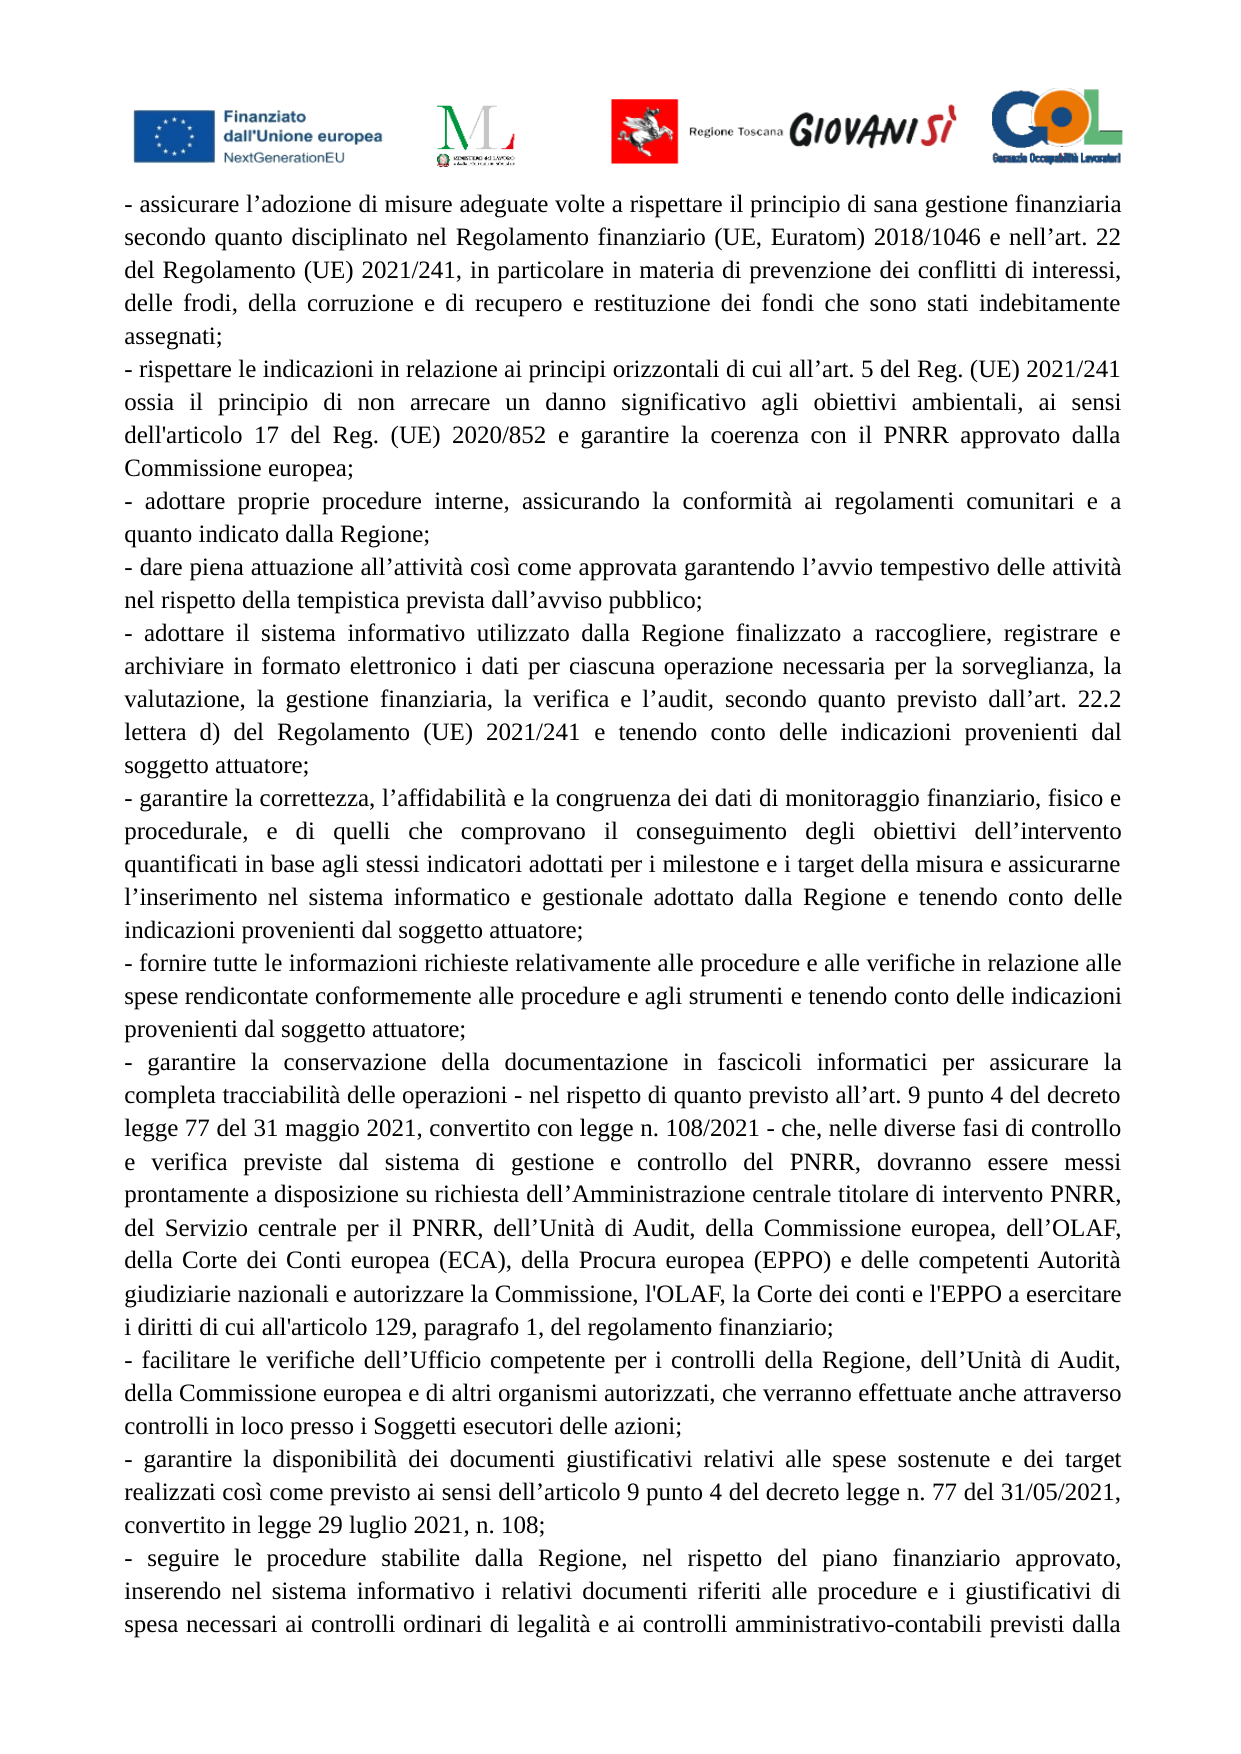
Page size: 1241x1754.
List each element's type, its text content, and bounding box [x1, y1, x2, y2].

text - garantire la correttezza, l’affidabilità e la congruenza dei dati di monitoraggio finanziario, fisico e procedurale, e di quelli che comprovano il conseguimento degli obiettivi dell’intervento quantificati in base agli stessi indicatori adottati per i milestone e i target della misura e assicurarne l’inserimento nel sistema informatico e gestionale adottato dalla Regione e tenendo conto delle indicazioni provenienti dal soggetto attuatore; [124, 783, 1122, 944]
text - adottare il sistema informativo utilizzato dalla Regione finalizzato a raccogliere, registrare e archiviare in formato elettronico i dati per ciascuna operazione necessaria per la sorveglianza, la valutazione, la gestione finanziaria, la verifica e l’audit, secondo quanto previsto dall’art. 22.2 lettera d) del Regolamento (UE) 2021/241 e tenendo conto delle indicazioni provenienti dal soggetto attuatore; [124, 618, 1122, 779]
text - assicurare l’adozione di misure adeguate volte a rispettare il principio di sana gestione finanziaria secondo quanto disciplinato nel Regolamento finanziario (UE, Euratom) 2018/1046 e nell’art. 22 del Regolamento (UE) 2021/241, in particolare in materia di prevenzione dei conflitti di interessi, delle frodi, della corruzione e di recupero e restituzione dei fondi che sono stati indebitamente assegnati; [124, 185, 1122, 350]
text - adottare proprie procedure interne, assicurando la conformità ai regolamenti comunitari e a quanto indicato dalla Regione; [124, 486, 1122, 548]
picture [124, 88, 1123, 185]
text - garantire la conservazione della documentazione in fascicoli informatici per assicurare la completa tracciabilità delle operazioni - nel rispetto di quanto previsto all’art. 9 punto 4 del decreto legge 77 del 31 maggio 2021, convertito con legge n. 108/2021 - che, nelle diverse fasi di controllo e verifica previste dal sistema di gestione e controllo del PNRR, dovranno essere messi prontamente a disposizione su richiesta dell’Amministrazione centrale titolare di intervento PNRR, del Servizio centrale per il PNRR, dell’Unità di Audit, della Commissione europea, dell’OLAF, della Corte dei Conti europea (ECA), della Procura europea (EPPO) e delle competenti Autorità giudiziarie nazionali e autorizzare la Commissione, l'OLAF, la Corte dei conti e l'EPPO a esercitare i diritti di cui all'articolo 129, paragrafo 1, del regolamento finanziario; [124, 1047, 1122, 1340]
text - facilitare le verifiche dell’Ufficio competente per i controlli della Regione, dell’Unità di Audit, della Commissione europea e di altri organismi autorizzati, che verranno effettuate anche attraverso controlli in loco presso i Soggetti esecutori delle azioni; [124, 1345, 1122, 1439]
text - rispettare le indicazioni in relazione ai principi orizzontali di cui all’art. 5 del Reg. (UE) 2021/241 ossia il principio di non arrecare un danno significativo agli obiettivi ambientali, ai sensi dell'articolo 17 del Reg. (UE) 2020/852 e garantire la coerenza con il PNRR approvato dalla Commissione europea; [124, 354, 1122, 482]
text - seguire le procedure stabilite dalla Regione, nel rispetto del piano finanziario approvato, inserendo nel sistema informativo i relativi documenti riferiti alle procedure e i giustificativi di spesa necessari ai controlli ordinari di legalità e ai controlli amministrativo-contabili previsti dalla [124, 1543, 1122, 1638]
text - fornire tutte le informazioni richieste relativamente alle procedure e alle verifiche in relazione alle spese rendicontate conformemente alle procedure e agli strumenti e tenendo conto delle indicazioni provenienti dal soggetto attuatore; [124, 948, 1122, 1043]
text - garantire la disponibilità dei documenti giustificativi relativi alle spese sostenute e dei target realizzati così come previsto ai sensi dell’articolo 9 punto 4 del decreto legge n. 77 del 31/05/2021, convertito in legge 29 luglio 2021, n. 108; [124, 1444, 1122, 1538]
text - dare piena attuazione all’attività così come approvata garantendo l’avvio tempestivo delle attività nel rispetto della tempistica prevista dall’avviso pubblico; [124, 552, 1122, 614]
